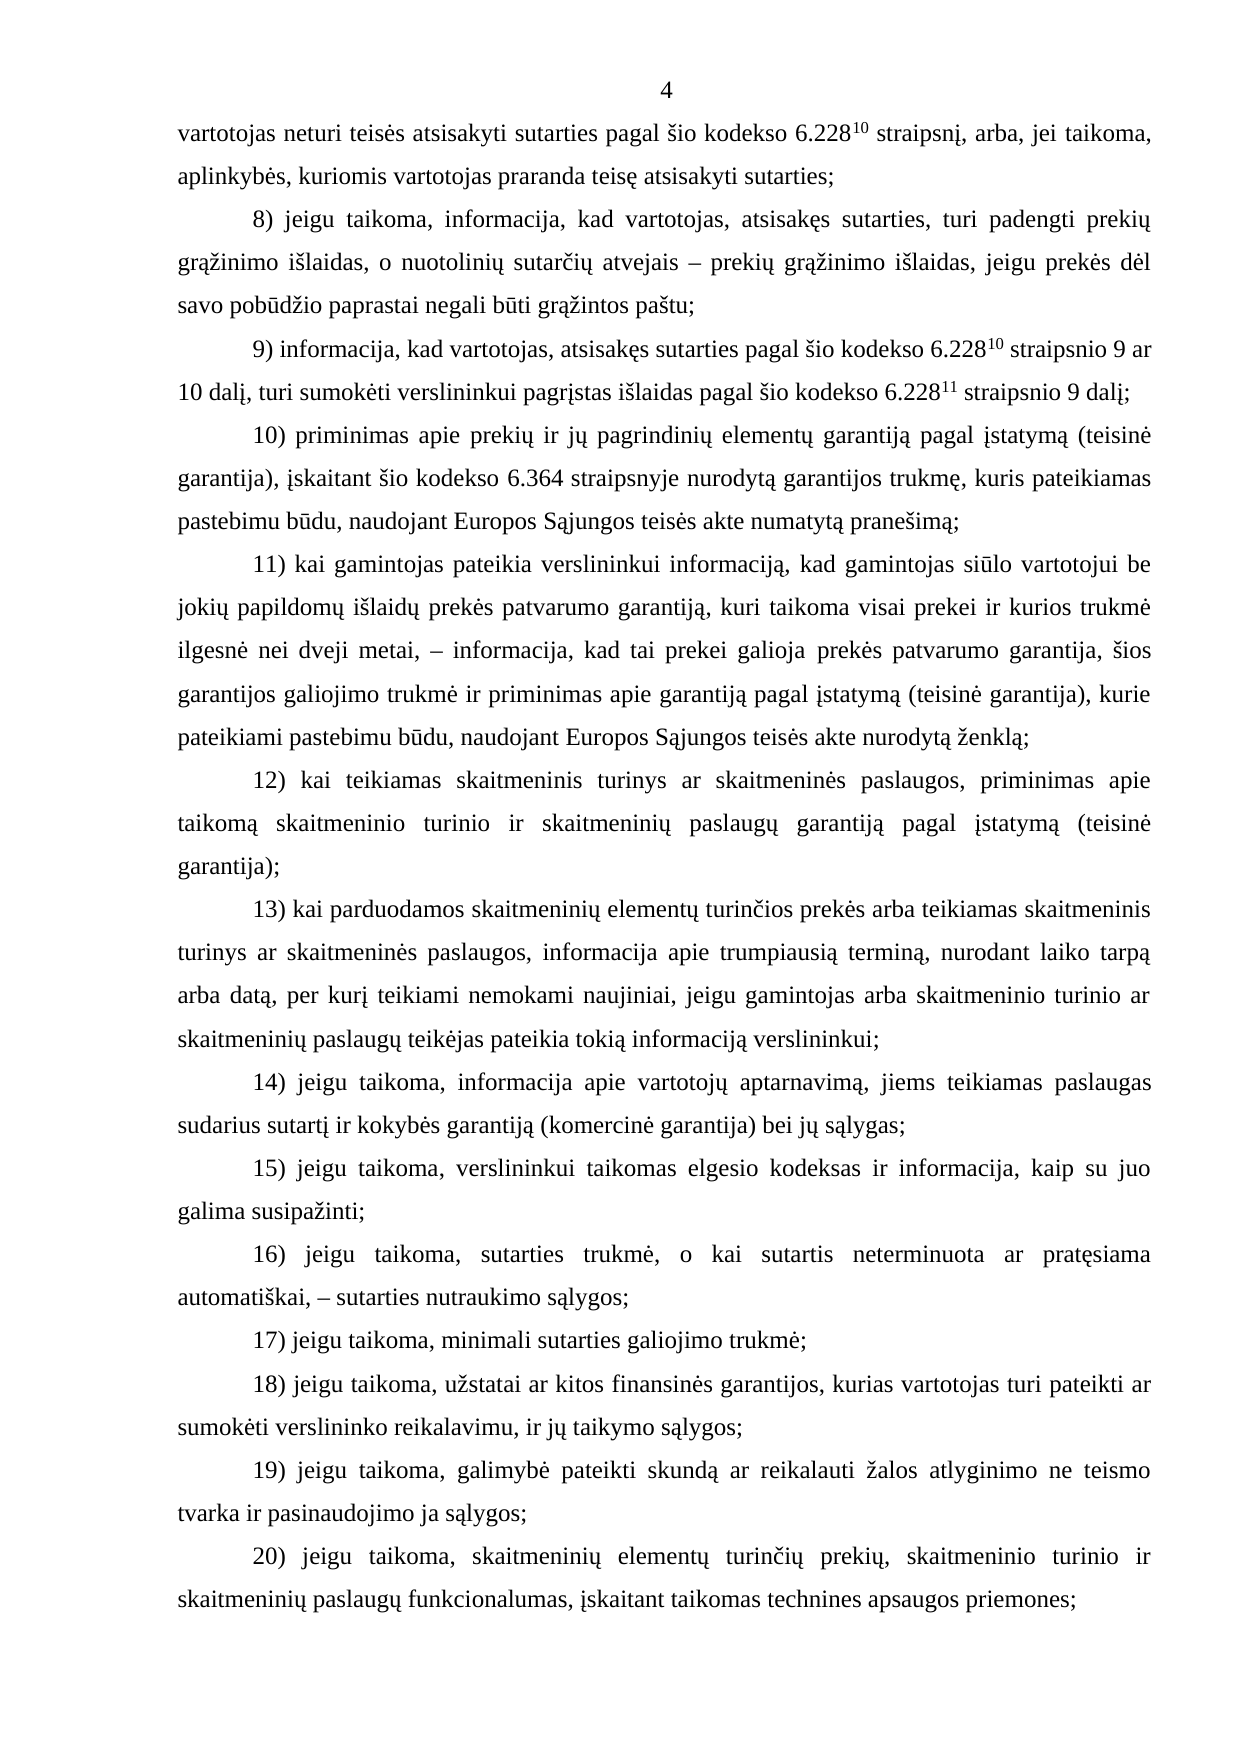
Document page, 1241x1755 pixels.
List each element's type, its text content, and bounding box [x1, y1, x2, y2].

text 20) jeigu taikoma, skaitmeninių elementų turinčių prekių, skaitmeninio turinio ir skaitmeninių paslaugų funkcionalumas, įskaitant taikomas technines apsaugos priemones; [177, 1541, 1152, 1613]
text 9) informacija, kad vartotojas, atsisakęs sutarties pagal šio kodekso 6.22810 straipsnio 9 ar 10 dalį, turi sumokėti verslininkui pagrįstas išlaidas pagal šio kodekso 6.22811 straipsnio 9 dalį; [177, 334, 1152, 406]
text 16) jeigu taikoma, sutarties trukmė, o kai sutartis neterminuota ar pratęsiama automatiškai, – sutarties nutraukimo sąlygos; [177, 1239, 1152, 1311]
text 12) kai teikiamas skaitmeninis turinys ar skaitmeninės paslaugos, priminimas apie taikomą skaitmeninio turinio ir skaitmeninių paslaugų garantiją pagal įstatymą (teisinė garantija); [177, 765, 1152, 880]
text 19) jeigu taikoma, galimybė pateikti skundą ar reikalauti žalos atlyginimo ne teismo tvarka ir pasinaudojimo ja sąlygos; [177, 1455, 1152, 1527]
text 11) kai gamintojas pateikia verslininkui informaciją, kad gamintojas siūlo vartotojui be jokių papildomų išlaidų prekės patvarumo garantiją, kuri taikoma visai prekei ir kurios trukmė ilgesnė nei dveji metai, – informacija, kad tai prekei galioja prekės patvarumo garantija, šios garantijos galiojimo trukmė ir priminimas apie garantiją pagal įstatymą (teisinė garantija), kurie pateikiami pastebimu būdu, naudojant Europos Sąjungos teisės akte nurodytą ženklą; [177, 549, 1152, 751]
text vartotojas neturi teisės atsisakyti sutarties pagal šio kodekso 6.22810 straipsnį, arba, jei taikoma, aplinkybės, kuriomis vartotojas praranda teisę atsisakyti sutarties; [177, 118, 1152, 190]
text 10) priminimas apie prekių ir jų pagrindinių elementų garantiją pagal įstatymą (teisinė garantija), įskaitant šio kodekso 6.364 straipsnyje nurodytą garantijos trukmę, kuris pateikiamas pastebimu būdu, naudojant Europos Sąjungos teisės akte numatytą pranešimą; [177, 420, 1152, 535]
text 14) jeigu taikoma, informacija apie vartotojų aptarnavimą, jiems teikiamas paslaugas sudarius sutartį ir kokybės garantiją (komercinė garantija) bei jų sąlygas; [177, 1067, 1152, 1139]
text 17) jeigu taikoma, minimali sutarties galiojimo trukmė; [177, 1326, 1152, 1354]
text 13) kai parduodamos skaitmeninių elementų turinčios prekės arba teikiamas skaitmeninis turinys ar skaitmeninės paslaugos, informacija apie trumpiausią terminą, nurodant laiko tarpą arba datą, per kurį teikiami nemokami naujiniai, jeigu gamintojas arba skaitmeninio turinio ar skaitmeninių paslaugų teikėjas pateikia tokią informaciją verslininkui; [177, 894, 1152, 1052]
text 18) jeigu taikoma, užstatai ar kitos finansinės garantijos, kurias vartotojas turi pateikti ar sumokėti verslininko reikalavimu, ir jų taikymo sąlygos; [177, 1369, 1152, 1441]
text 15) jeigu taikoma, verslininkui taikomas elgesio kodeksas ir informacija, kaip su juo galima susipažinti; [177, 1153, 1152, 1225]
text 8) jeigu taikoma, informacija, kad vartotojas, atsisakęs sutarties, turi padengti prekių grąžinimo išlaidas, o nuotolinių sutarčių atvejais – prekių grąžinimo išlaidas, jeigu prekės dėl savo pobūdžio paprastai negali būti grąžintos paštu; [177, 204, 1152, 319]
